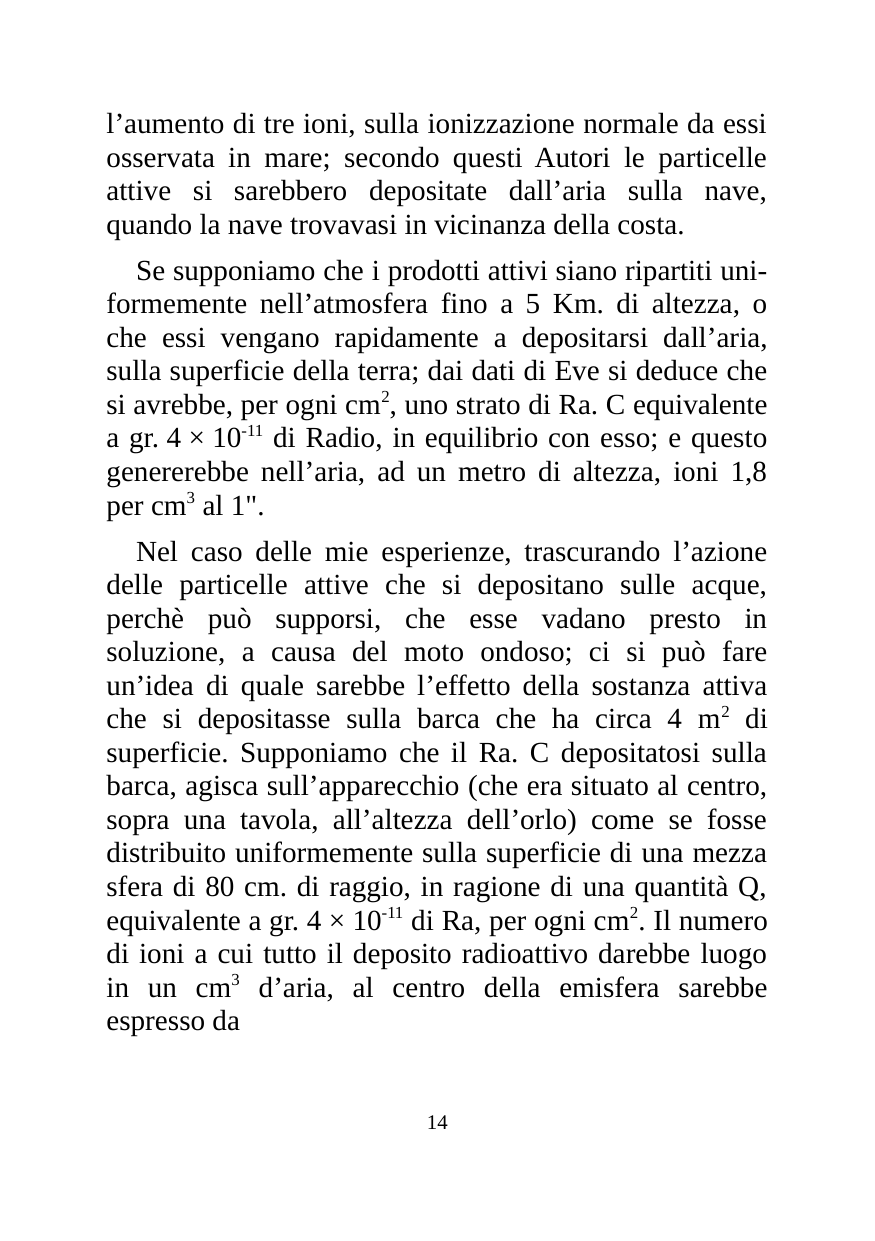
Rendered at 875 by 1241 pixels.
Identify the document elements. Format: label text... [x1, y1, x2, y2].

text Se supponiamo che i prodotti attivi siano ripartiti uni-formemente nell’atmosfera fino a 5 Km. di altezza, o che essi vengano rapidamente a depositarsi dall’aria, sulla superficie della terra; dai dati di Eve si deduce che si avrebbe, per ogni cm2, uno strato di Ra. C equivalente a gr. 4 × 10-11 di Radio, in equilibrio con esso; e questo genererebbe nell’aria, ad un metro di altezza, ioni 1,8 per cm3 al 1". [106, 253, 768, 521]
text l’aumento di tre ioni, sulla ionizzazione normale da essi osservata in mare; secondo questi Autori le particelle attive si sarebbero depositate dall’aria sulla nave, quando la nave trovavasi in vicinanza della costa. [106, 106, 768, 240]
text Nel caso delle mie esperienze, trascurando l’azione delle particelle attive che si depositano sulle acque, perchè può supporsi, che esse vadano presto in soluzione, a causa del moto ondoso; ci si può fare un’idea di quale sarebbe l’effetto della sostanza attiva che si depositasse sulla barca che ha circa 4 m2 di superficie. Supponiamo che il Ra. C depositatosi sulla barca, agisca sull’apparecchio (che era situato al centro, sopra una tavola, all’altezza dell’orlo) come se fosse distribuito uniformemente sulla superficie di una mezza sfera di 80 cm. di raggio, in ragione di una quantità Q, equivalente a gr. 4 × 10-11 di Ra, per ogni cm2. Il numero di ioni a cui tutto il deposito radioattivo darebbe luogo in un cm3 d’aria, al centro della emisfera sarebbe espresso da [106, 534, 768, 1037]
